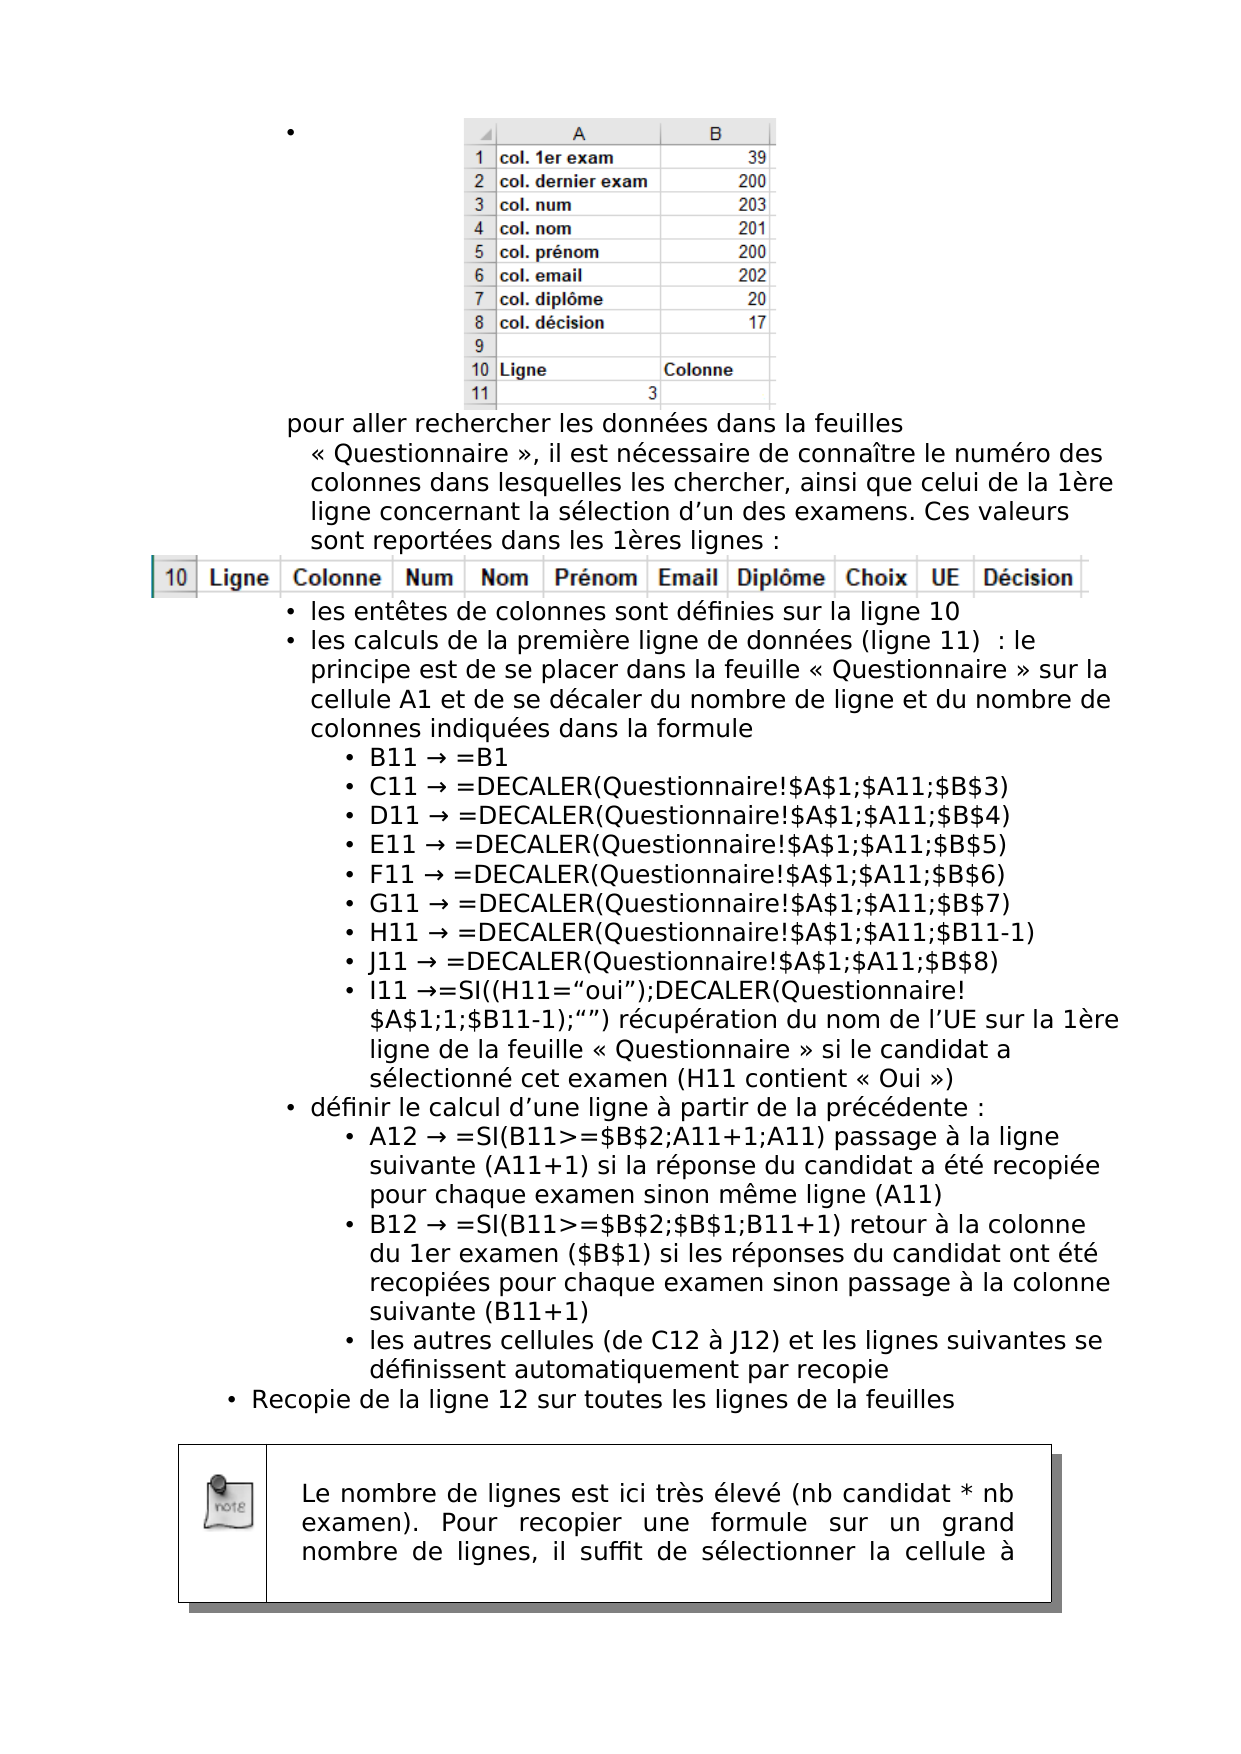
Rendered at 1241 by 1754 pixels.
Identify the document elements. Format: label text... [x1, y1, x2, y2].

list J11 → =DECALER(Questionnaire!$A$1;$A11;$B$8) [354, 947, 1122, 977]
list B11 → =B1 [354, 743, 1122, 772]
list E11 → =DECALER(Questionnaire!$A$1;$A11;$B$5) [354, 831, 1122, 860]
list I11 →=SI((H11=“oui”);DECALER(Questionnaire!$A$1;1;$B11-1);“”) récupération du nom de l’UE sur la 1ère ligne de la feuille « Questionnaire » si le candidat a sélectionné cet examen (H11 contient « Oui ») [354, 977, 1122, 1093]
list B12 → =SI(B11>=$B$2;$B$1;B11+1) retour à la colonne du 1er examen ($B$1) si les réponses du candidat ont été recopiées pour chaque examen sinon passage à la colonne suivante (B11+1) [354, 1210, 1122, 1327]
picture [151, 555, 1089, 598]
list D11 → =DECALER(Questionnaire!$A$1;$A11;$B$4) [354, 802, 1122, 831]
list les entêtes de colonnes sont définies sur la ligne 10 [295, 556, 1122, 627]
list C11 → =DECALER(Questionnaire!$A$1;$A11;$B$3) [354, 772, 1122, 802]
list A12 → =SI(B11>=$B$2;A11+1;A11) passage à la ligne suivante (A11+1) si la réponse du candidat a été recopiée pour chaque examen sinon même ligne (A11) [354, 1122, 1122, 1210]
list pour aller rechercher les données dans la feuilles « Questionnaire », il est nécessaire de connaître le numéro des colonnes dans lesquelles les chercher, ainsi que celui de la 1ère ligne concernant la sélection d’un des examens. Ces valeurs sont reportées dans les 1ères lignes : [295, 118, 1122, 556]
list F11 → =DECALER(Questionnaire!$A$1;$A11;$B$6) [354, 860, 1122, 889]
list H11 → =DECALER(Questionnaire!$A$1;$A11;$B11-1) [354, 918, 1122, 947]
table_header Le nombre de lignes est ici très élevé (nb candidat * nb examen). Pour recopier une formule sur un grand nombre de lignes, il suffit de sélectionner la cellule à [267, 1445, 1051, 1602]
picture [463, 118, 777, 410]
list définir le calcul d’une ligne à partir de la précédente : [295, 1093, 1122, 1122]
list Recopie de la ligne 12 sur toutes les lignes de la feuilles [236, 1385, 1122, 1414]
list les autres cellules (de C12 à J12) et les lignes suivantes se définissent automatiquement par recopie [354, 1327, 1122, 1385]
list G11 → =DECALER(Questionnaire!$A$1;$A11;$B$7) [354, 889, 1122, 918]
list les calculs de la première ligne de données (ligne 11) : le principe est de se placer dans la feuille « Questionnaire » sur la cellule A1 et de se décaler du nombre de ligne et du nombre de colonnes indiquées dans la formule [295, 627, 1122, 743]
picture [190, 1467, 266, 1543]
table_header [179, 1445, 266, 1602]
